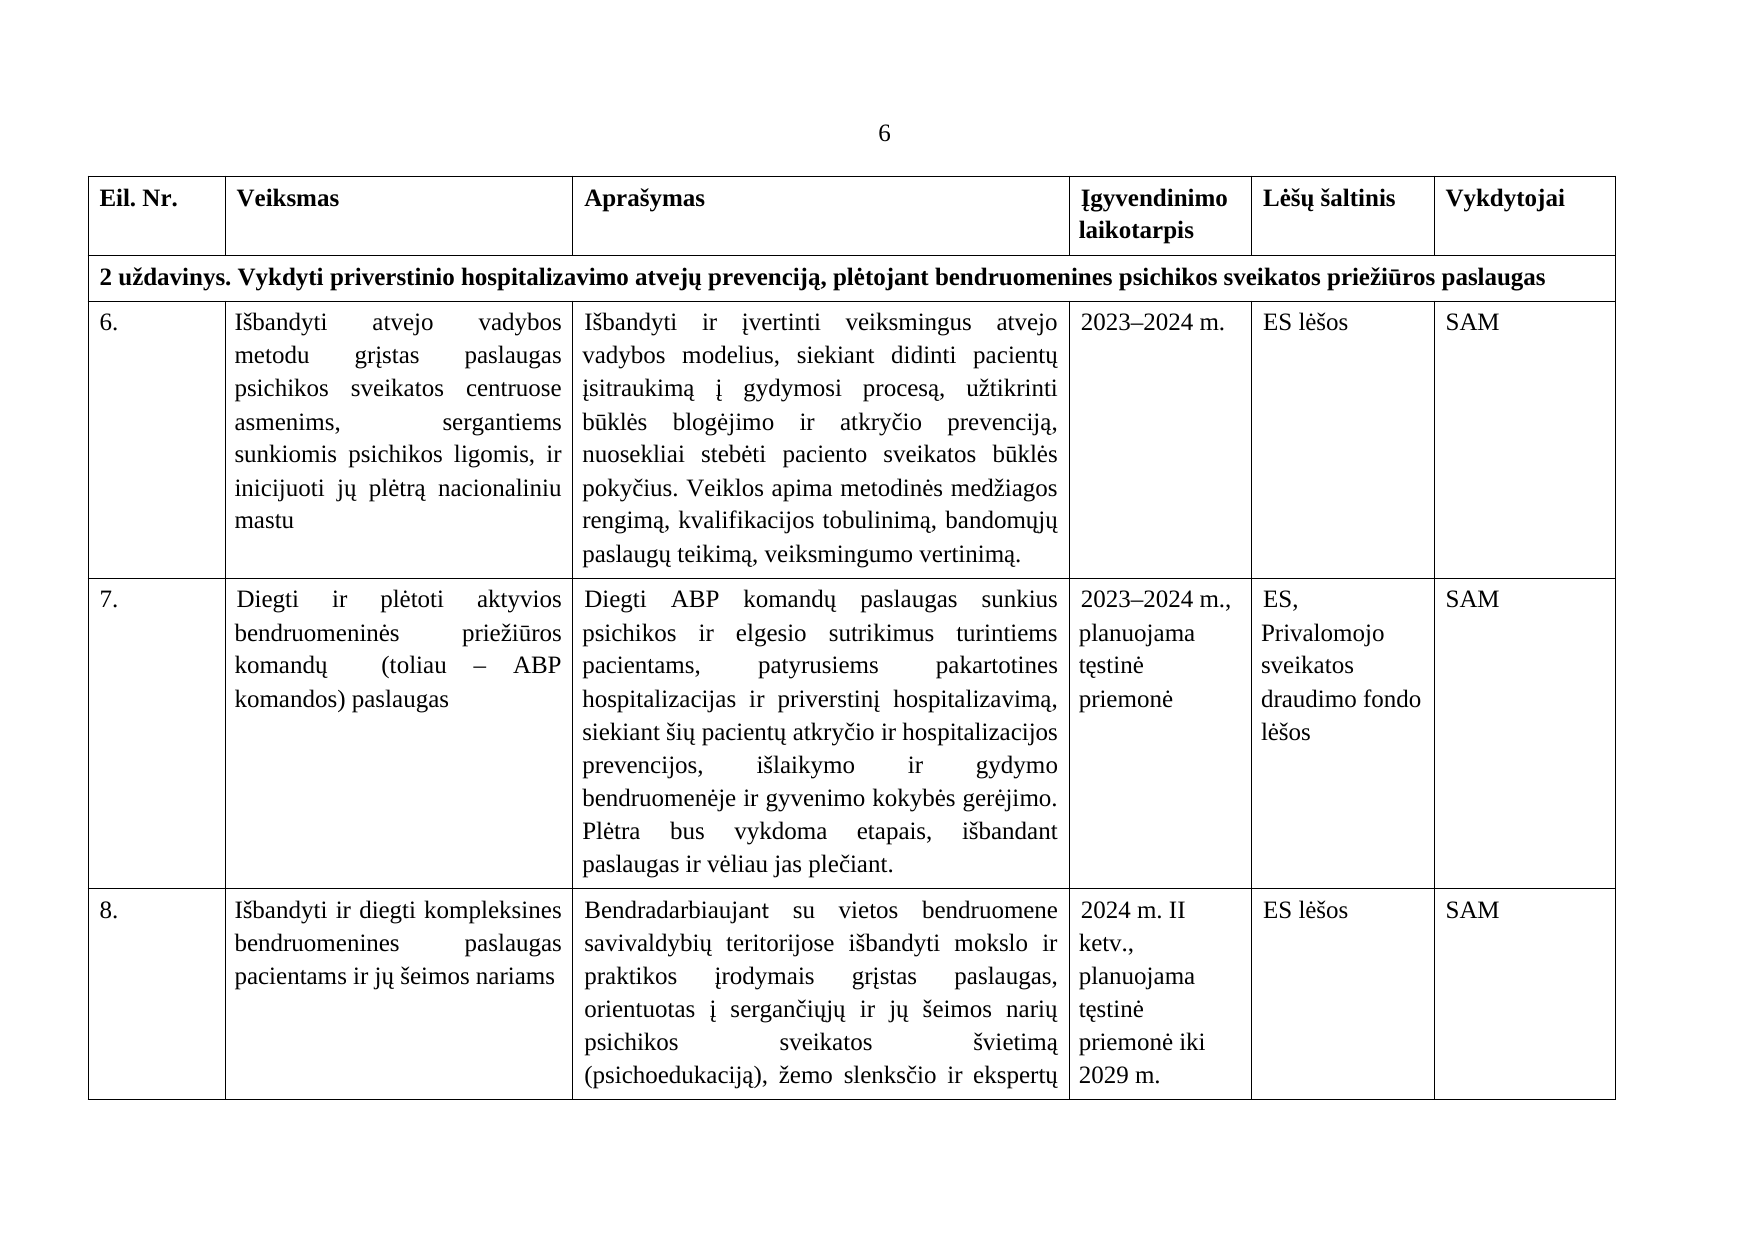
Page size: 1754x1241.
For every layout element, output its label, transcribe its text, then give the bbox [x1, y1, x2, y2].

table_cell Išbandyti ir įvertinti veiksmingus atvejo vadybos modelius, siekiant didinti pacientų įsitraukimą į gydymosi procesą, užtikrinti būklės blogėjimo ir atkryčio prevenciją, nuosekliai stebėti paciento sveikatos būklės pokyčius. Veiklos apima metodinės medžiagos rengimą, kvalifikacijos tobulinimą, bandomųjų paslaugų teikimą, veiksmingumo vertinimą. [573, 302, 1069, 578]
table_cell 8. [89, 889, 225, 1099]
table_cell Išbandyti atvejo vadybos metodu grįstas paslaugas psichikos sveikatos centruose asmenims, sergantiems sunkiomis psichikos ligomis, ir inicijuoti jų plėtrą nacionaliniu mastu [226, 302, 572, 578]
table_cell 2023–2024 m. [1070, 302, 1251, 578]
table_cell 2024 m. II ketv., planuojama tęstinė priemonė iki 2029 m. [1070, 889, 1251, 1099]
table_header Lėšų šaltinis [1252, 177, 1434, 254]
table_header Veiksmas [226, 177, 572, 254]
table_header Eil. Nr. [89, 177, 225, 254]
table_cell Diegti ABP komandų paslaugas sunkius psichikos ir elgesio sutrikimus turintiems pacientams, patyrusiems pakartotines hospitalizacijas ir priverstinį hospitalizavimą, siekiant šių pacientų atkryčio ir hospitalizacijos prevencijos, išlaikymo ir gydymo bendruomenėje ir gyvenimo kokybės gerėjimo. Plėtra bus vykdoma etapais, išbandant paslaugas ir vėliau jas plečiant. [573, 579, 1069, 888]
table_cell SAM [1435, 889, 1615, 1099]
table_header Aprašymas [573, 177, 1069, 254]
table_cell 2 uždavinys. Vykdyti priverstinio hospitalizavimo atvejų prevenciją, plėtojant bendruomenines psichikos sveikatos priežiūros paslaugas [89, 256, 1615, 301]
table_header Įgyvendinimo laikotarpis [1070, 177, 1251, 254]
table_cell Išbandyti ir diegti kompleksines bendruomenines paslaugas pacientams ir jų šeimos nariams [226, 889, 572, 1099]
table_cell 7. [89, 579, 225, 888]
table_cell Diegti ir plėtoti aktyvios bendruomeninės priežiūros komandų (toliau – ABP komandos) paslaugas [226, 579, 572, 888]
table_cell ES lėšos [1252, 302, 1434, 578]
table_cell ES lėšos [1252, 889, 1434, 1099]
table_cell SAM [1435, 579, 1615, 888]
table_cell Bendradarbiaujant su vietos bendruomene savivaldybių teritorijose išbandyti mokslo ir praktikos įrodymais grįstas paslaugas, orientuotas į sergančiųjų ir jų šeimos narių psichikos sveikatos švietimą (psichoedukaciją), žemo slenksčio ir ekspertų [573, 889, 1069, 1099]
table_header Vykdytojai [1435, 177, 1615, 254]
table_cell 6. [89, 302, 225, 578]
table_cell SAM [1435, 302, 1615, 578]
table_cell ES, Privalomojo sveikatos draudimo fondo lėšos [1252, 579, 1434, 888]
table_cell 2023–2024 m., planuojama tęstinė priemonė [1070, 579, 1251, 888]
